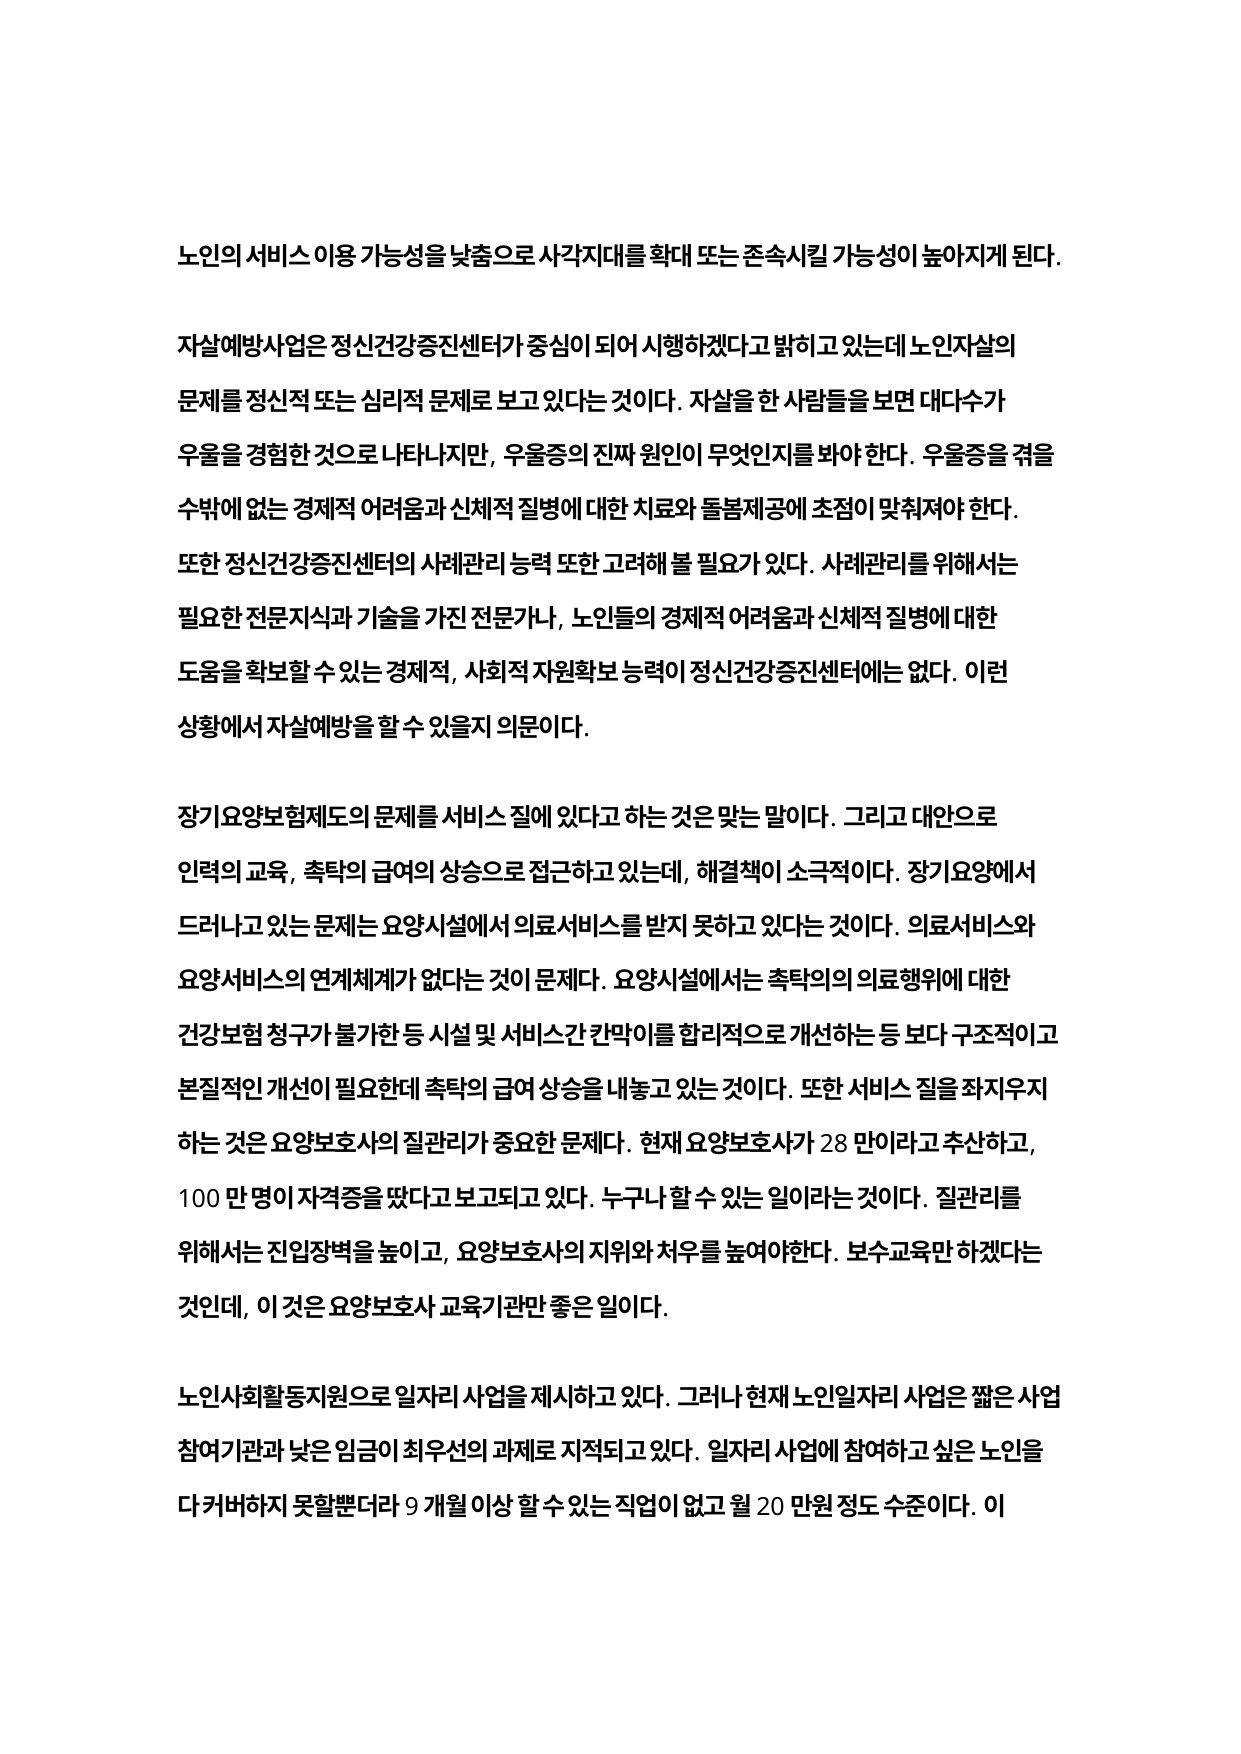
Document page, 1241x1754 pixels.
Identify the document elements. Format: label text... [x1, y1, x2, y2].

text 노인사회활동지원으로 일자리 사업을 제시하고 있다. 그러나 현재 노인일자리 사업은 짧은 사업 참여기관과 낮은 임금이 최우선의 과제로 지적되고 있다. 일자리 사업에 참여하고 싶은 노인을 다 커버하지 못할뿐더라 9개월 이상 할 수 있는 직업이 없고 월 20만원 정도 수준이다. 이 [177, 1377, 1063, 1522]
text 장기요양보험제도의 문제를 서비스 질에 있다고 하는 것은 맞는 말이다. 그리고 대안으로 인력의 교육, 촉탁의 급여의 상승으로 접근하고 있는데, 해결책이 소극적이다. 장기요양에서 드러나고 있는 문제는 요양시설에서 의료서비스를 받지 못하고 있다는 것이다. 의료서비스와 요양서비스의 연계체계가 없다는 것이 문제다. 요양시설에서는 촉탁의의 의료행위에 대한 건강보험 청구가 불가한 등 시설 및 서비스간 칸막이를 합리적으로 개선하는 등 보다 구조적이고 본질적인 개선이 필요한데 촉탁의 급여 상승을 내놓고 있는 것이다. 또한 서비스 질을 좌지우지 하는 것은 요양보호사의 질관리가 중요한 문제다. 현재 요양보호사가 28만이라고 추산하고, 100만 명이 자격증을 땄다고 보고되고 있다. 누구나 할 수 있는 일이라는 것이다. 질관리를 위해서는 진입장벽을 높이고, 요양보호사의 지위와 처우를 높여야한다. 보수교육만 하겠다는 것인데, 이 것은 요양보호사 교육기관만 좋은 일이다. [177, 798, 1063, 1323]
text 노인의 서비스 이용 가능성을 낮춤으로 사각지대를 확대 또는 존속시킬 가능성이 높아지게 된다. [177, 236, 1063, 272]
text 자살예방사업은 정신건강증진센터가 중심이 되어 시행하겠다고 밝히고 있는데 노인자살의 문제를 정신적 또는 심리적 문제로 보고 있다는 것이다. 자살을 한 사람들을 보면 대다수가 우울을 경험한 것으로 나타나지만, 우울증의 진짜 원인이 무엇인지를 봐야 한다. 우울증을 겪을 수밖에 없는 경제적 어려움과 신체적 질병에 대한 치료와 돌봄제공에 초점이 맞춰져야 한다. 또한 정신건강증진센터의 사례관리 능력 또한 고려해 볼 필요가 있다. 사례관리를 위해서는 필요한 전문지식과 기술을 가진 전문가나, 노인들의 경제적 어려움과 신체적 질병에 대한 도움을 확보할 수 있는 경제적, 사회적 자원확보 능력이 정신건강증진센터에는 없다. 이런 상황에서 자살예방을 할 수 있을지 의문이다. [177, 327, 1063, 743]
